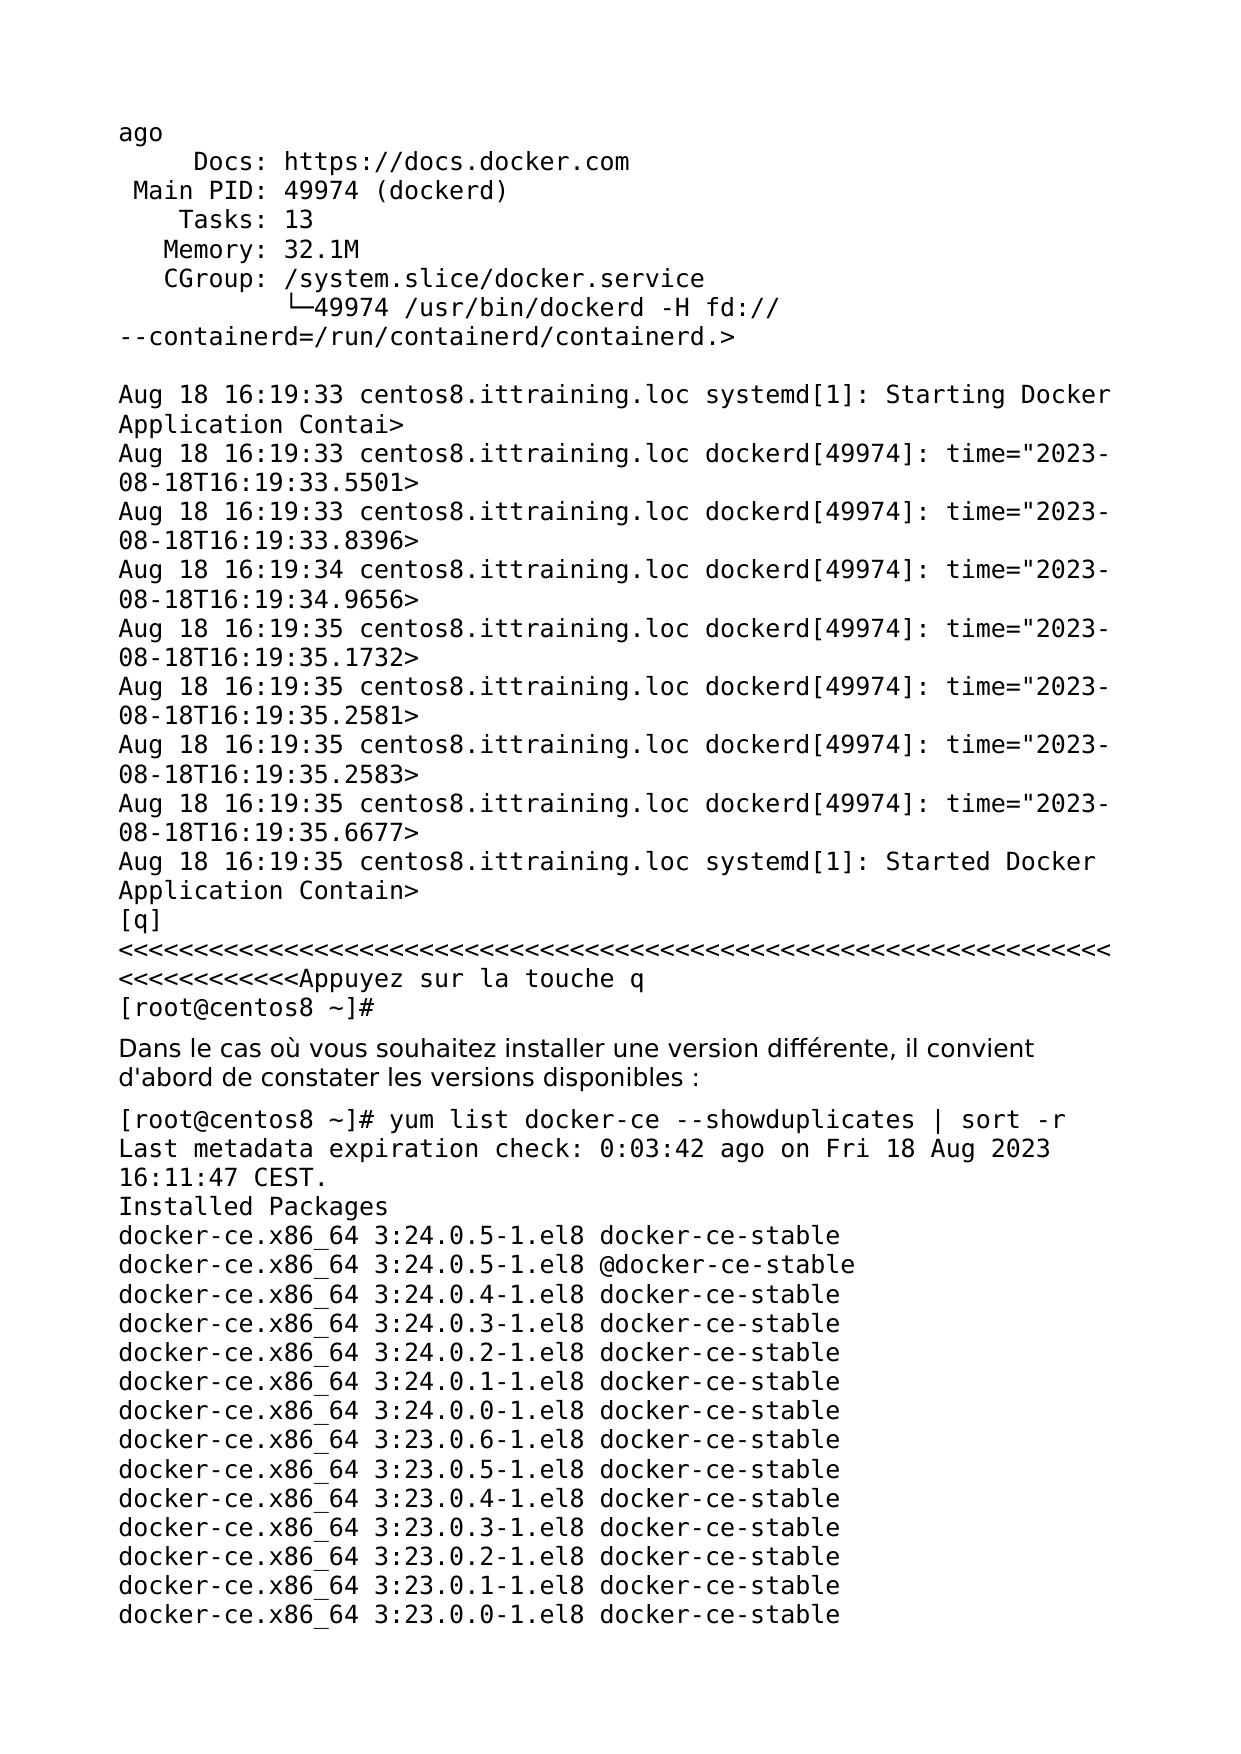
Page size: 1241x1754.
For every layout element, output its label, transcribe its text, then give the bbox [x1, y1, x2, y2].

text ago Docs: https://docs.docker.com Main PID: 49974 (dockerd) Tasks: 13 Memory: 32.1M CGroup: /system.slice/docker.service └─49974 /usr/bin/dockerd -H fd:// --containerd=/run/containerd/containerd.> Aug 18 16:19:33 centos8.ittraining.loc systemd[1]: Starting Docker Application Contai> Aug 18 16:19:33 centos8.ittraining.loc dockerd[49974]: time="2023-08-18T16:19:33.5501> Aug 18 16:19:33 centos8.ittraining.loc dockerd[49974]: time="2023-08-18T16:19:33.8396> Aug 18 16:19:34 centos8.ittraining.loc dockerd[49974]: time="2023-08-18T16:19:34.9656> Aug 18 16:19:35 centos8.ittraining.loc dockerd[49974]: time="2023-08-18T16:19:35.1732> Aug 18 16:19:35 centos8.ittraining.loc dockerd[49974]: time="2023-08-18T16:19:35.2581> Aug 18 16:19:35 centos8.ittraining.loc dockerd[49974]: time="2023-08-18T16:19:35.2583> Aug 18 16:19:35 centos8.ittraining.loc dockerd[49974]: time="2023-08-18T16:19:35.6677> Aug 18 16:19:35 centos8.ittraining.loc systemd[1]: Started Docker Application Contain> [q] <<<<<<<<<<<<<<<<<<<<<<<<<<<<<<<<<<<<<<<<<<<<<<<<<<<<<<<<<<<<<<<<<<<<<<<<<<<<<<Appuyez sur la touche q [root@centos8 ~]# [118, 118, 1122, 1022]
text [root@centos8 ~]# yum list docker-ce --showduplicates | sort -r Last metadata expiration check: 0:03:42 ago on Fri 18 Aug 2023 16:11:47 CEST. Installed Packages docker-ce.x86_64 3:24.0.5-1.el8 docker-ce-stable docker-ce.x86_64 3:24.0.5-1.el8 @docker-ce-stable docker-ce.x86_64 3:24.0.4-1.el8 docker-ce-stable docker-ce.x86_64 3:24.0.3-1.el8 docker-ce-stable docker-ce.x86_64 3:24.0.2-1.el8 docker-ce-stable docker-ce.x86_64 3:24.0.1-1.el8 docker-ce-stable docker-ce.x86_64 3:24.0.0-1.el8 docker-ce-stable docker-ce.x86_64 3:23.0.6-1.el8 docker-ce-stable docker-ce.x86_64 3:23.0.5-1.el8 docker-ce-stable docker-ce.x86_64 3:23.0.4-1.el8 docker-ce-stable docker-ce.x86_64 3:23.0.3-1.el8 docker-ce-stable docker-ce.x86_64 3:23.0.2-1.el8 docker-ce-stable docker-ce.x86_64 3:23.0.1-1.el8 docker-ce-stable docker-ce.x86_64 3:23.0.0-1.el8 docker-ce-stable [118, 1105, 1122, 1630]
text Dans le cas où vous souhaitez installer une version différente, il convient d'abord de constater les versions disponibles : [118, 1034, 1122, 1092]
